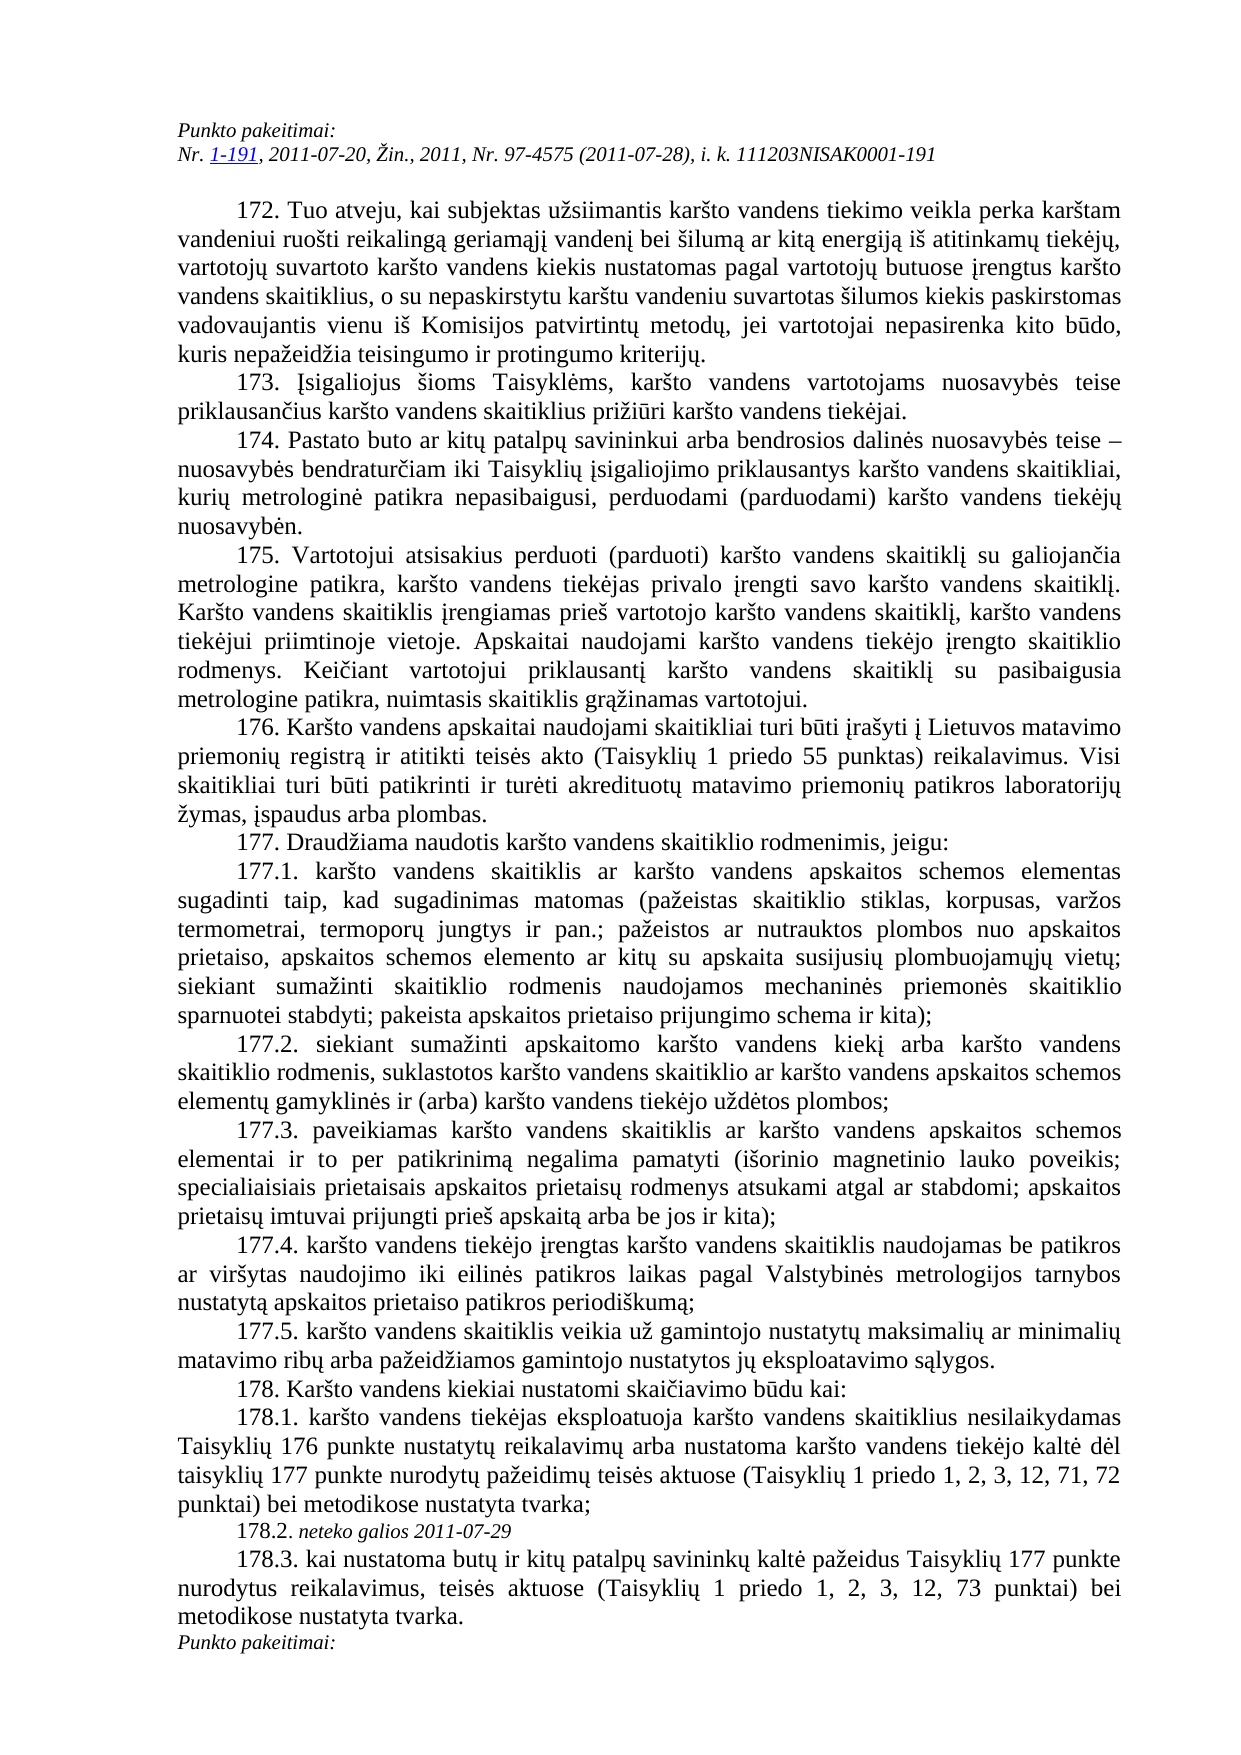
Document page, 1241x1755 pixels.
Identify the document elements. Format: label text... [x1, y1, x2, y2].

text 175. Vartotojui atsisakius perduoti (parduoti) karšto vandens skaitiklį su galiojančia metrologine patikra, karšto vandens tiekėjas privalo įrengti savo karšto vandens skaitiklį. Karšto vandens skaitiklis įrengiamas prieš vartotojo karšto vandens skaitiklį, karšto vandens tiekėjui priimtinoje vietoje. Apskaitai naudojami karšto vandens tiekėjo įrengto skaitiklio rodmenys. Keičiant vartotojui priklausantį karšto vandens skaitiklį su pasibaigusia metrologine patikra, nuimtasis skaitiklis grąžinamas vartotojui. [177, 540, 1122, 712]
text 177.4. karšto vandens tiekėjo įrengtas karšto vandens skaitiklis naudojamas be patikros ar viršytas naudojimo iki eilinės patikros laikas pagal Valstybinės metrologijos tarnybos nustatytą apskaitos prietaiso patikros periodiškumą; [177, 1230, 1122, 1316]
text 174. Pastato buto ar kitų patalpų savininkui arba bendrosios dalinės nuosavybės teise – nuosavybės bendraturčiam iki Taisyklių įsigaliojimo priklausantys karšto vandens skaitikliai, kurių metrologinė patikra nepasibaigusi, perduodami (parduodami) karšto vandens tiekėjų nuosavybėn. [177, 425, 1122, 540]
text 177.5. karšto vandens skaitiklis veikia už gamintojo nustatytų maksimalių ar minimalių matavimo ribų arba pažeidžiamos gamintojo nustatytos jų eksploatavimo sąlygos. [177, 1316, 1122, 1374]
text Punkto pakeitimai: [177, 118, 1122, 142]
text 178.2. neteko galios 2011-07-29 [177, 1517, 1122, 1544]
text 177.2. siekiant sumažinti apskaitomo karšto vandens kiekį arba karšto vandens skaitiklio rodmenis, suklastotos karšto vandens skaitiklio ar karšto vandens apskaitos schemos elementų gamyklinės ir (arba) karšto vandens tiekėjo uždėtos plombos; [177, 1029, 1122, 1115]
text 178.3. kai nustatoma butų ir kitų patalpų savininkų kaltė pažeidus Taisyklių 177 punkte nurodytus reikalavimus, teisės aktuose (Taisyklių 1 priedo 1, 2, 3, 12, 73 punktai) bei metodikose nustatyta tvarka. [177, 1544, 1122, 1630]
text 173. Įsigaliojus šioms Taisyklėms, karšto vandens vartotojams nuosavybės teise priklausančius karšto vandens skaitiklius prižiūri karšto vandens tiekėjai. [177, 367, 1122, 425]
text Punkto pakeitimai: [177, 1630, 1122, 1654]
text 177.3. paveikiamas karšto vandens skaitiklis ar karšto vandens apskaitos schemos elementai ir to per patikrinimą negalima pamatyti (išorinio magnetinio lauko poveikis; specialiaisiais prietaisais apskaitos prietaisų rodmenys atsukami atgal ar stabdomi; apskaitos prietaisų imtuvai prijungti prieš apskaitą arba be jos ir kita); [177, 1115, 1122, 1230]
text 178.1. karšto vandens tiekėjas eksploatuoja karšto vandens skaitiklius nesilaikydamas Taisyklių 176 punkte nustatytų reikalavimų arba nustatoma karšto vandens tiekėjo kaltė dėl taisyklių 177 punkte nurodytų pažeidimų teisės aktuose (Taisyklių 1 priedo 1, 2, 3, 12, 71, 72 punktai) bei metodikose nustatyta tvarka; [177, 1402, 1122, 1517]
text 177. Draudžiama naudotis karšto vandens skaitiklio rodmenimis, jeigu: [177, 827, 1122, 856]
text 178. Karšto vandens kiekiai nustatomi skaičiavimo būdu kai: [177, 1374, 1122, 1402]
text 177.1. karšto vandens skaitiklis ar karšto vandens apskaitos schemos elementas sugadinti taip, kad sugadinimas matomas (pažeistas skaitiklio stiklas, korpusas, varžos termometrai, termoporų jungtys ir pan.; pažeistos ar nutrauktos plombos nuo apskaitos prietaiso, apskaitos schemos elemento ar kitų su apskaita susijusių plombuojamųjų vietų; siekiant sumažinti skaitiklio rodmenis naudojamos mechaninės priemonės skaitiklio sparnuotei stabdyti; pakeista apskaitos prietaiso prijungimo schema ir kita); [177, 856, 1122, 1029]
text 172. Tuo atveju, kai subjektas užsiimantis karšto vandens tiekimo veikla perka karštam vandeniui ruošti reikalingą geriamąjį vandenį bei šilumą ar kitą energiją iš atitinkamų tiekėjų, vartotojų suvartoto karšto vandens kiekis nustatomas pagal vartotojų butuose įrengtus karšto vandens skaitiklius, o su nepaskirstytu karštu vandeniu suvartotas šilumos kiekis paskirstomas vadovaujantis vienu iš Komisijos patvirtintų metodų, jei vartotojai nepasirenka kito būdo, kuris nepažeidžia teisingumo ir protingumo kriterijų. [177, 195, 1122, 367]
text 176. Karšto vandens apskaitai naudojami skaitikliai turi būti įrašyti į Lietuvos matavimo priemonių registrą ir atitikti teisės akto (Taisyklių 1 priedo 55 punktas) reikalavimus. Visi skaitikliai turi būti patikrinti ir turėti akredituotų matavimo priemonių patikros laboratorijų žymas, įspaudus arba plombas. [177, 712, 1122, 827]
text Nr. 1-191, 2011-07-20, Žin., 2011, Nr. 97-4575 (2011-07-28), i. k. 111203NISAK0001-191 [177, 142, 1122, 166]
